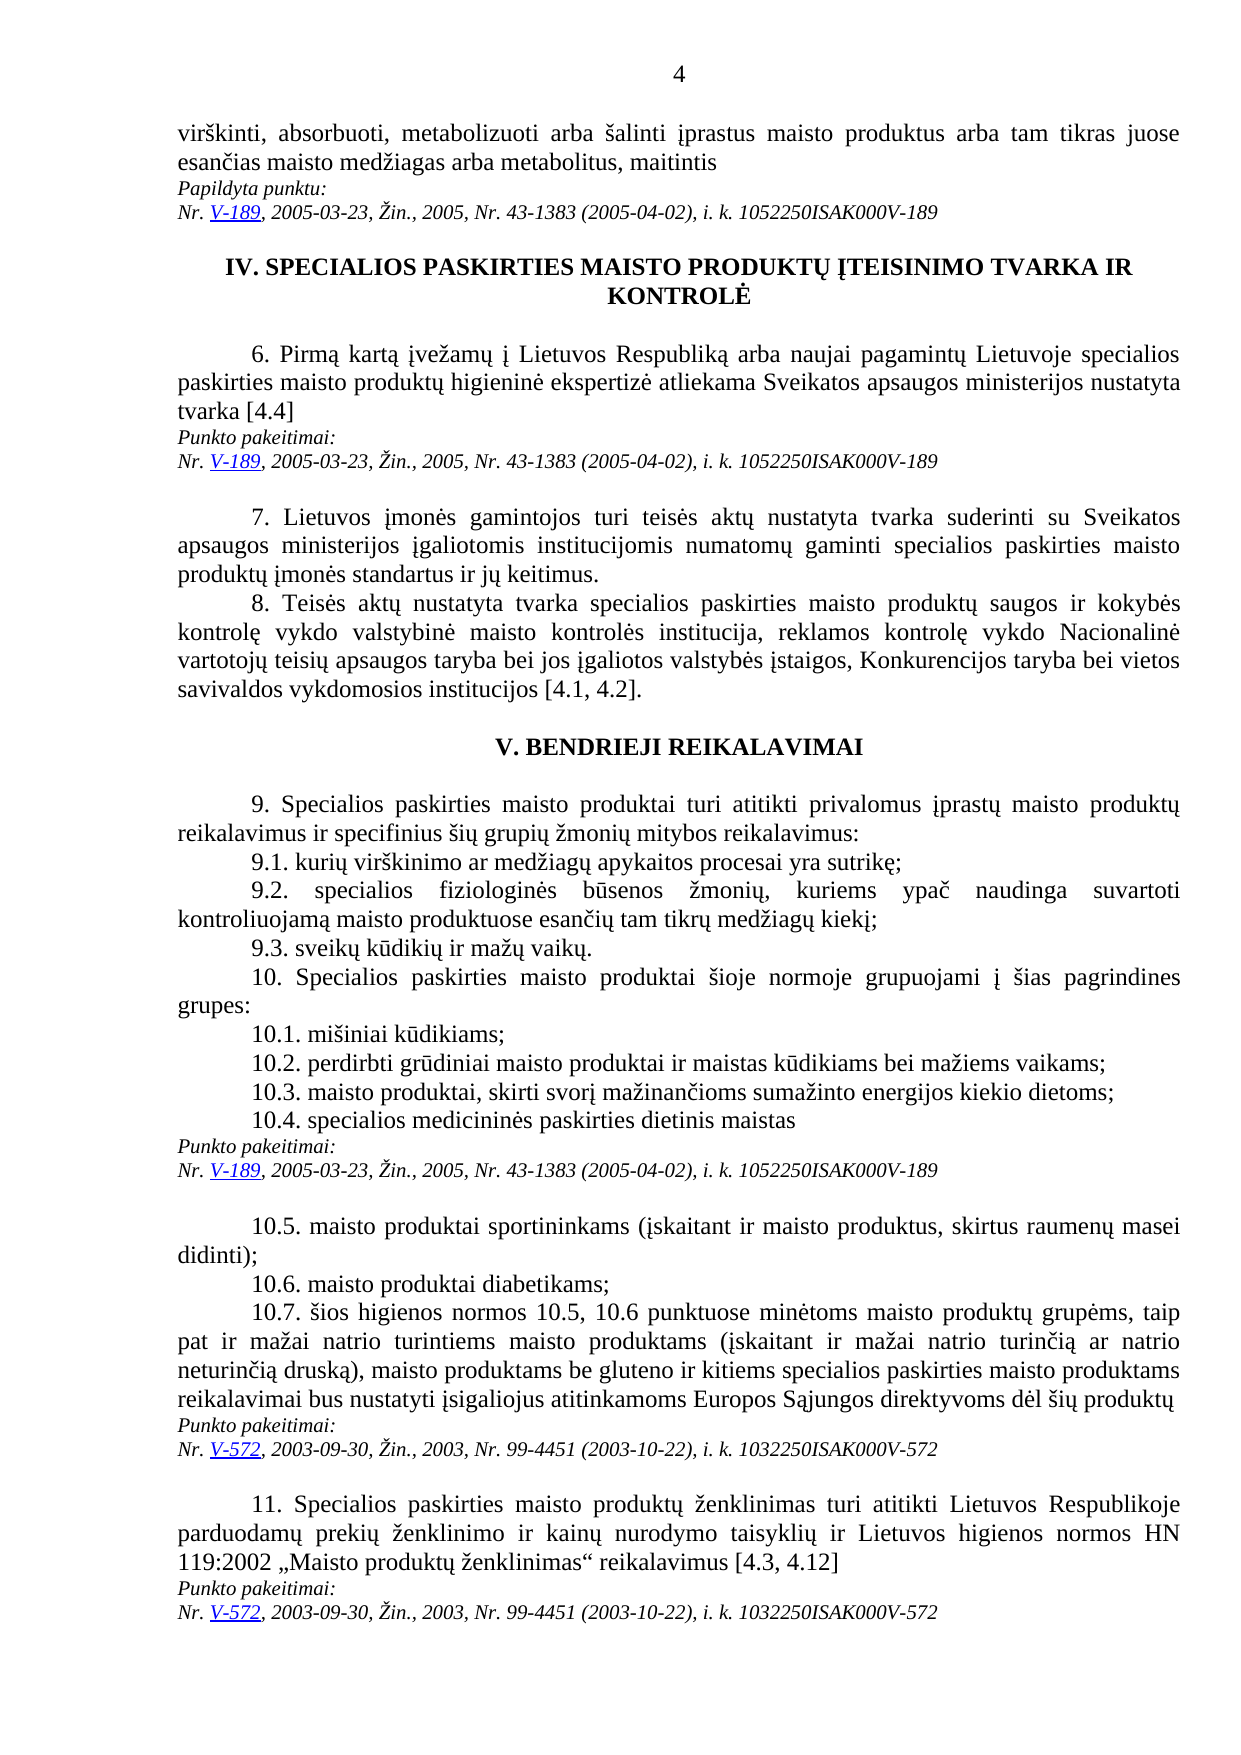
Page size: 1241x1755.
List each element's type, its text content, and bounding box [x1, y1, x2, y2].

text 10.1. mišiniai kūdikiams; [177, 1019, 1181, 1048]
text 10.2. perdirbti grūdiniai maisto produktai ir maistas kūdikiams bei mažiems vaikams; [177, 1048, 1181, 1077]
text 10.3. maisto produktai, skirti svorį mažinančioms sumažinto energijos kiekio dietoms; [177, 1077, 1181, 1106]
text 10.5. maisto produktai sportininkams (įskaitant ir maisto produktus, skirtus raumenų masei didinti); [177, 1211, 1181, 1269]
text virškinti, absorbuoti, metabolizuoti arba šalinti įprastus maisto produktus arba tam tikras juose esančias maisto medžiagas arba metabolitus, maitintis [177, 118, 1181, 176]
text Punkto pakeitimai: [177, 1412, 1181, 1437]
text Nr. V-572, 2003-09-30, Žin., 2003, Nr. 99-4451 (2003-10-22), i. k. 1032250ISAK000V-572 [177, 1600, 1181, 1624]
text Nr. V-189, 2005-03-23, Žin., 2005, Nr. 43-1383 (2005-04-02), i. k. 1052250ISAK000V-189 [177, 200, 1181, 224]
text 9.1. kurių virškinimo ar medžiagų apykaitos procesai yra sutrikę; [177, 847, 1181, 876]
text 7. Lietuvos įmonės gamintojos turi teisės aktų nustatyta tvarka suderinti su Sveikatos apsaugos ministerijos įgaliotomis institucijomis numatomų gaminti specialios paskirties maisto produktų įmonės standartus ir jų keitimus. [177, 502, 1181, 588]
text 10.4. specialios medicininės paskirties dietinis maistas [177, 1106, 1181, 1134]
text 9.2. specialios fiziologinės būsenos žmonių, kuriems ypač naudinga suvartoti kontroliuojamą maisto produktuose esančių tam tikrų medžiagų kiekį; [177, 876, 1181, 933]
text 6. Pirmą kartą įvežamų į Lietuvos Respubliką arba naujai pagamintų Lietuvoje specialios paskirties maisto produktų higieninė ekspertizė atliekama Sveikatos apsaugos ministerijos nustatyta tvarka [4.4] [177, 339, 1181, 425]
text IV. SPECIALIOS PASKIRTIES MAISTO PRODUKTŲ ĮTEISINIMO TVARKA IR KONTROLĖ [177, 252, 1181, 310]
text V. BENDRIEJI REIKALAVIMAI [177, 732, 1181, 761]
text 11. Specialios paskirties maisto produktų ženklinimas turi atitikti Lietuvos Respublikoje parduodamų prekių ženklinimo ir kainų nurodymo taisyklių ir Lietuvos higienos normos HN 119:2002 „Maisto produktų ženklinimas“ reikalavimus [4.3, 4.12] [177, 1489, 1181, 1576]
text Papildyta punktu: [177, 176, 1181, 200]
text Punkto pakeitimai: [177, 1576, 1181, 1600]
text Nr. V-189, 2005-03-23, Žin., 2005, Nr. 43-1383 (2005-04-02), i. k. 1052250ISAK000V-189 [177, 1158, 1181, 1182]
text Nr. V-189, 2005-03-23, Žin., 2005, Nr. 43-1383 (2005-04-02), i. k. 1052250ISAK000V-189 [177, 449, 1181, 473]
text Punkto pakeitimai: [177, 425, 1181, 449]
text Punkto pakeitimai: [177, 1134, 1181, 1158]
text 8. Teisės aktų nustatyta tvarka specialios paskirties maisto produktų saugos ir kokybės kontrolę vykdo valstybinė maisto kontrolės institucija, reklamos kontrolę vykdo Nacionalinė vartotojų teisių apsaugos taryba bei jos įgaliotos valstybės įstaigos, Konkurencijos taryba bei vietos savivaldos vykdomosios institucijos [4.1, 4.2]. [177, 588, 1181, 703]
text 9. Specialios paskirties maisto produktai turi atitikti privalomus įprastų maisto produktų reikalavimus ir specifinius šių grupių žmonių mitybos reikalavimus: [177, 789, 1181, 847]
text Nr. V-572, 2003-09-30, Žin., 2003, Nr. 99-4451 (2003-10-22), i. k. 1032250ISAK000V-572 [177, 1437, 1181, 1461]
text 10.6. maisto produktai diabetikams; [177, 1269, 1181, 1297]
text 9.3. sveikų kūdikių ir mažų vaikų. [177, 933, 1181, 962]
text 10. Specialios paskirties maisto produktai šioje normoje grupuojami į šias pagrindines grupes: [177, 962, 1181, 1019]
text 10.7. šios higienos normos 10.5, 10.6 punktuose minėtoms maisto produktų grupėms, taip pat ir mažai natrio turintiems maisto produktams (įskaitant ir mažai natrio turinčią ar natrio neturinčią druską), maisto produktams be gluteno ir kitiems specialios paskirties maisto produktams reikalavimai bus nustatyti įsigaliojus atitinkamoms Europos Sąjungos direktyvoms dėl šių produktų [177, 1297, 1181, 1412]
